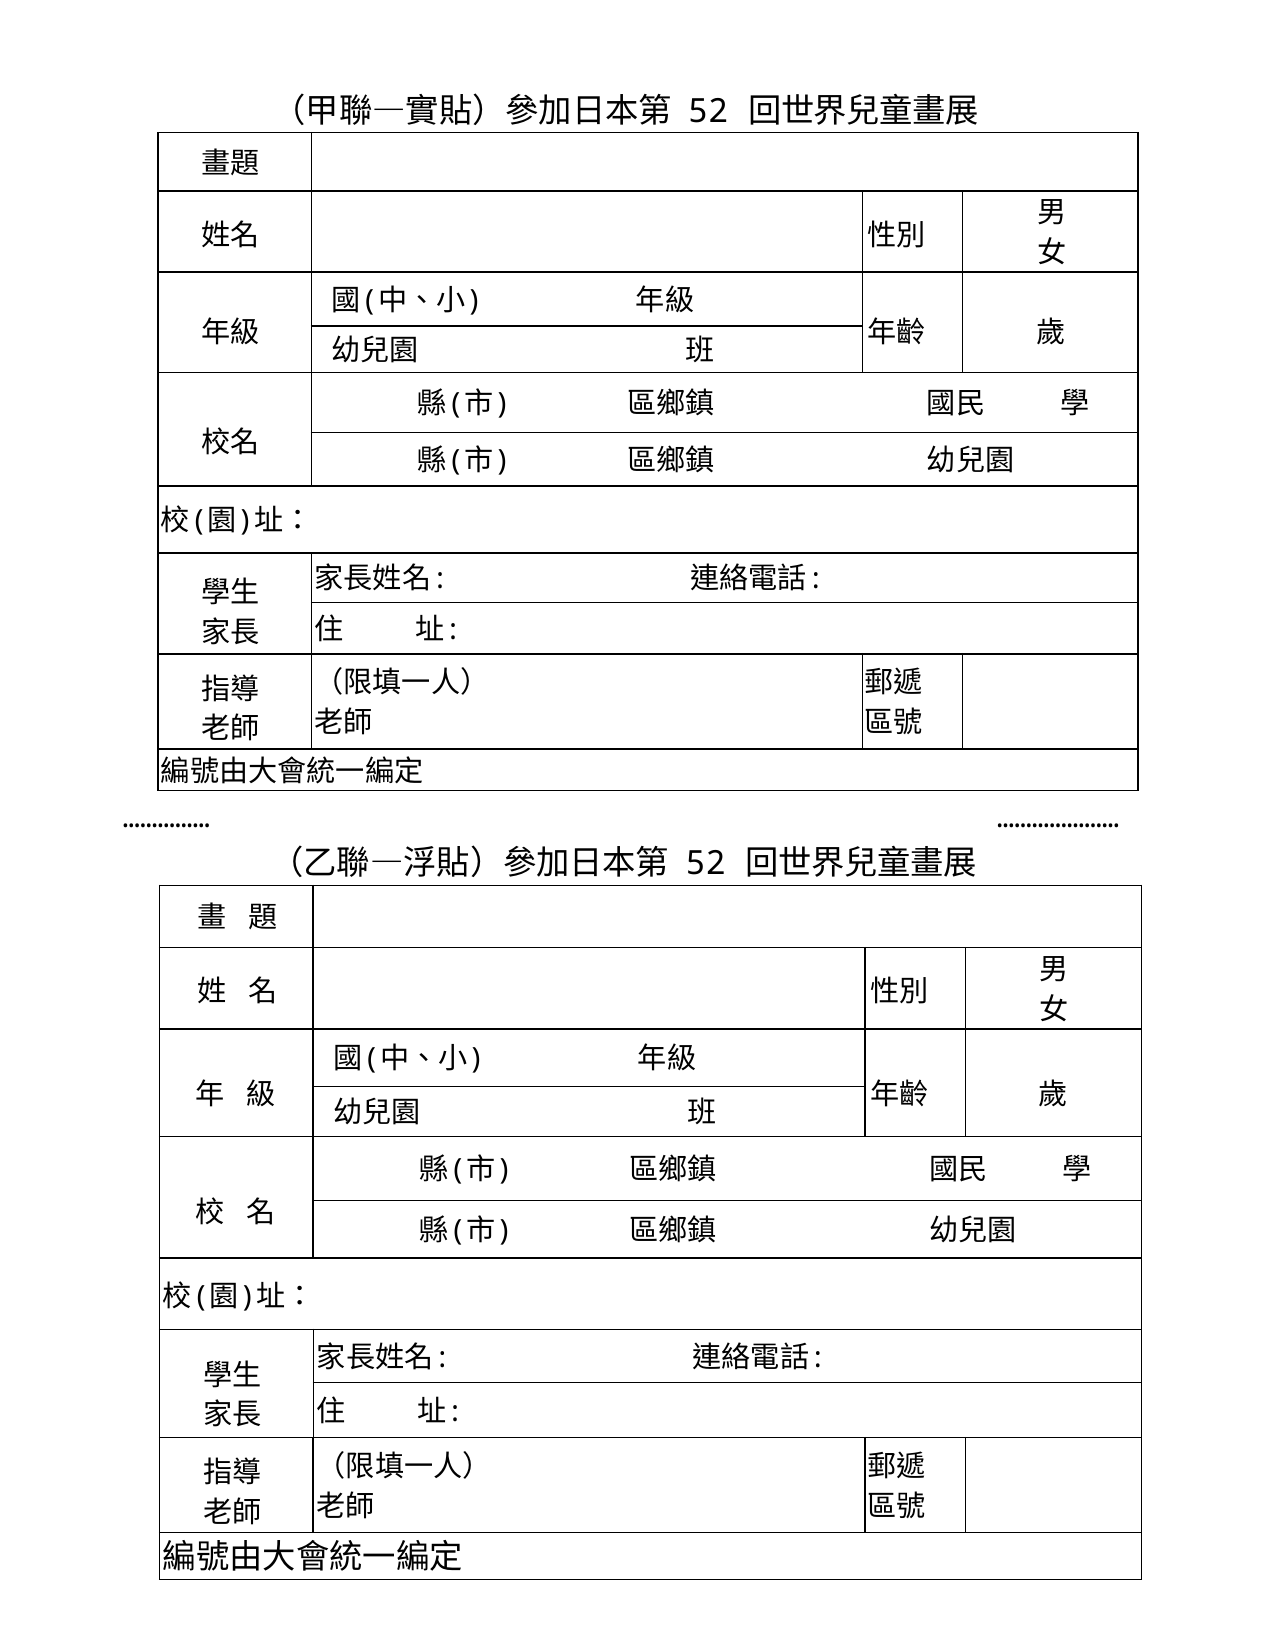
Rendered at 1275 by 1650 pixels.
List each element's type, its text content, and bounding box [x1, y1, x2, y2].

table_cell 性別 [866, 948, 965, 1028]
table_cell 男 女 [966, 948, 1141, 1028]
table_cell 縣(市) [314, 1137, 570, 1199]
table_cell 學 [1045, 1137, 1141, 1199]
table_cell 年級 [570, 1030, 864, 1086]
table_cell [1045, 1201, 1141, 1257]
table_cell 歲 [963, 273, 1137, 372]
table_cell 指導老師 [160, 1438, 312, 1532]
table_cell 性別 [863, 192, 962, 271]
table_cell [1043, 554, 1137, 602]
table_cell [963, 655, 1137, 748]
table_cell 連絡電話: [570, 1330, 865, 1382]
table_cell 連絡電話: [568, 554, 862, 602]
table_cell 歲 [966, 1030, 1141, 1136]
table_cell 家長姓名: [312, 554, 568, 602]
table_cell 學生家長 [160, 1330, 313, 1437]
table_cell 區鄉鎮 [568, 373, 862, 432]
table_cell 區鄉鎮 [568, 433, 862, 485]
table_cell 幼兒園 [862, 433, 1043, 485]
text （甲聯—實貼）參加日本第 52 回世界兒童畫展 [224, 83, 1027, 132]
table_cell 編號由大會統一編定 [159, 750, 1137, 789]
table_cell 國民 [865, 1137, 1045, 1199]
table_cell 幼兒園 [865, 1201, 1045, 1257]
table_cell 姓 名 [160, 948, 312, 1028]
table_cell [862, 554, 1043, 602]
table_cell 編號由大會統一編定 [160, 1533, 1141, 1579]
text （乙聯—浮貼）參加日本第 52 回世界兒童畫展 [219, 836, 1027, 884]
table_cell [1043, 433, 1137, 485]
table_header 畫 題 [160, 886, 312, 947]
table_cell （限填一人） 老師 [314, 1438, 864, 1532]
table_cell 校(園)址： [159, 487, 1137, 552]
table_cell [312, 192, 862, 271]
table_cell 指導老師 [159, 655, 311, 748]
table_cell 區鄉鎮 [570, 1201, 865, 1257]
table_cell 郵遞 區號 [866, 1438, 965, 1532]
table_cell [1045, 1330, 1141, 1382]
table_cell 班 [570, 1087, 864, 1136]
table_cell 男 女 [963, 192, 1137, 271]
table_cell 區鄉鎮 [570, 1137, 865, 1199]
table_cell 校 名 [160, 1137, 312, 1257]
table_cell 校(園)址： [160, 1259, 1141, 1328]
table_cell 年 級 [160, 1030, 312, 1136]
table_cell [865, 1330, 1045, 1382]
table_cell 學生家長 [159, 554, 311, 653]
table_cell 幼兒園 [312, 327, 568, 372]
table_cell 年級 [568, 273, 862, 325]
table_cell 住 址: [312, 603, 1137, 653]
table_cell 國(中、小) [312, 273, 568, 325]
table_cell 國民 [862, 373, 1043, 432]
table_cell [314, 948, 864, 1028]
table_header [314, 886, 1141, 947]
table_cell [966, 1438, 1141, 1532]
table_cell 家長姓名: [314, 1330, 570, 1382]
table_header 畫題 [159, 133, 311, 190]
table_cell 年級 [159, 273, 311, 372]
table_cell 縣(市) [312, 433, 568, 485]
table_cell 校名 [159, 373, 311, 485]
table_cell 幼兒園 [314, 1087, 570, 1136]
table_cell 國(中、小) [314, 1030, 570, 1086]
table_cell 年齡 [863, 273, 962, 372]
table_cell （限填一人） 老師 [312, 655, 862, 748]
table_cell 郵遞 區號 [863, 655, 962, 748]
table_cell 班 [568, 327, 862, 372]
table_cell 姓名 [159, 192, 311, 271]
table_cell 縣(市) [312, 373, 568, 432]
table_cell 學 [1043, 373, 1137, 432]
table_cell 年齡 [866, 1030, 965, 1136]
text ………………………………………………………………… [268, 798, 997, 816]
text …………… ………………… [122, 796, 1219, 836]
table_cell 住 址: [314, 1383, 1141, 1437]
table_cell 縣(市) [314, 1201, 570, 1257]
table_header [312, 133, 1137, 190]
